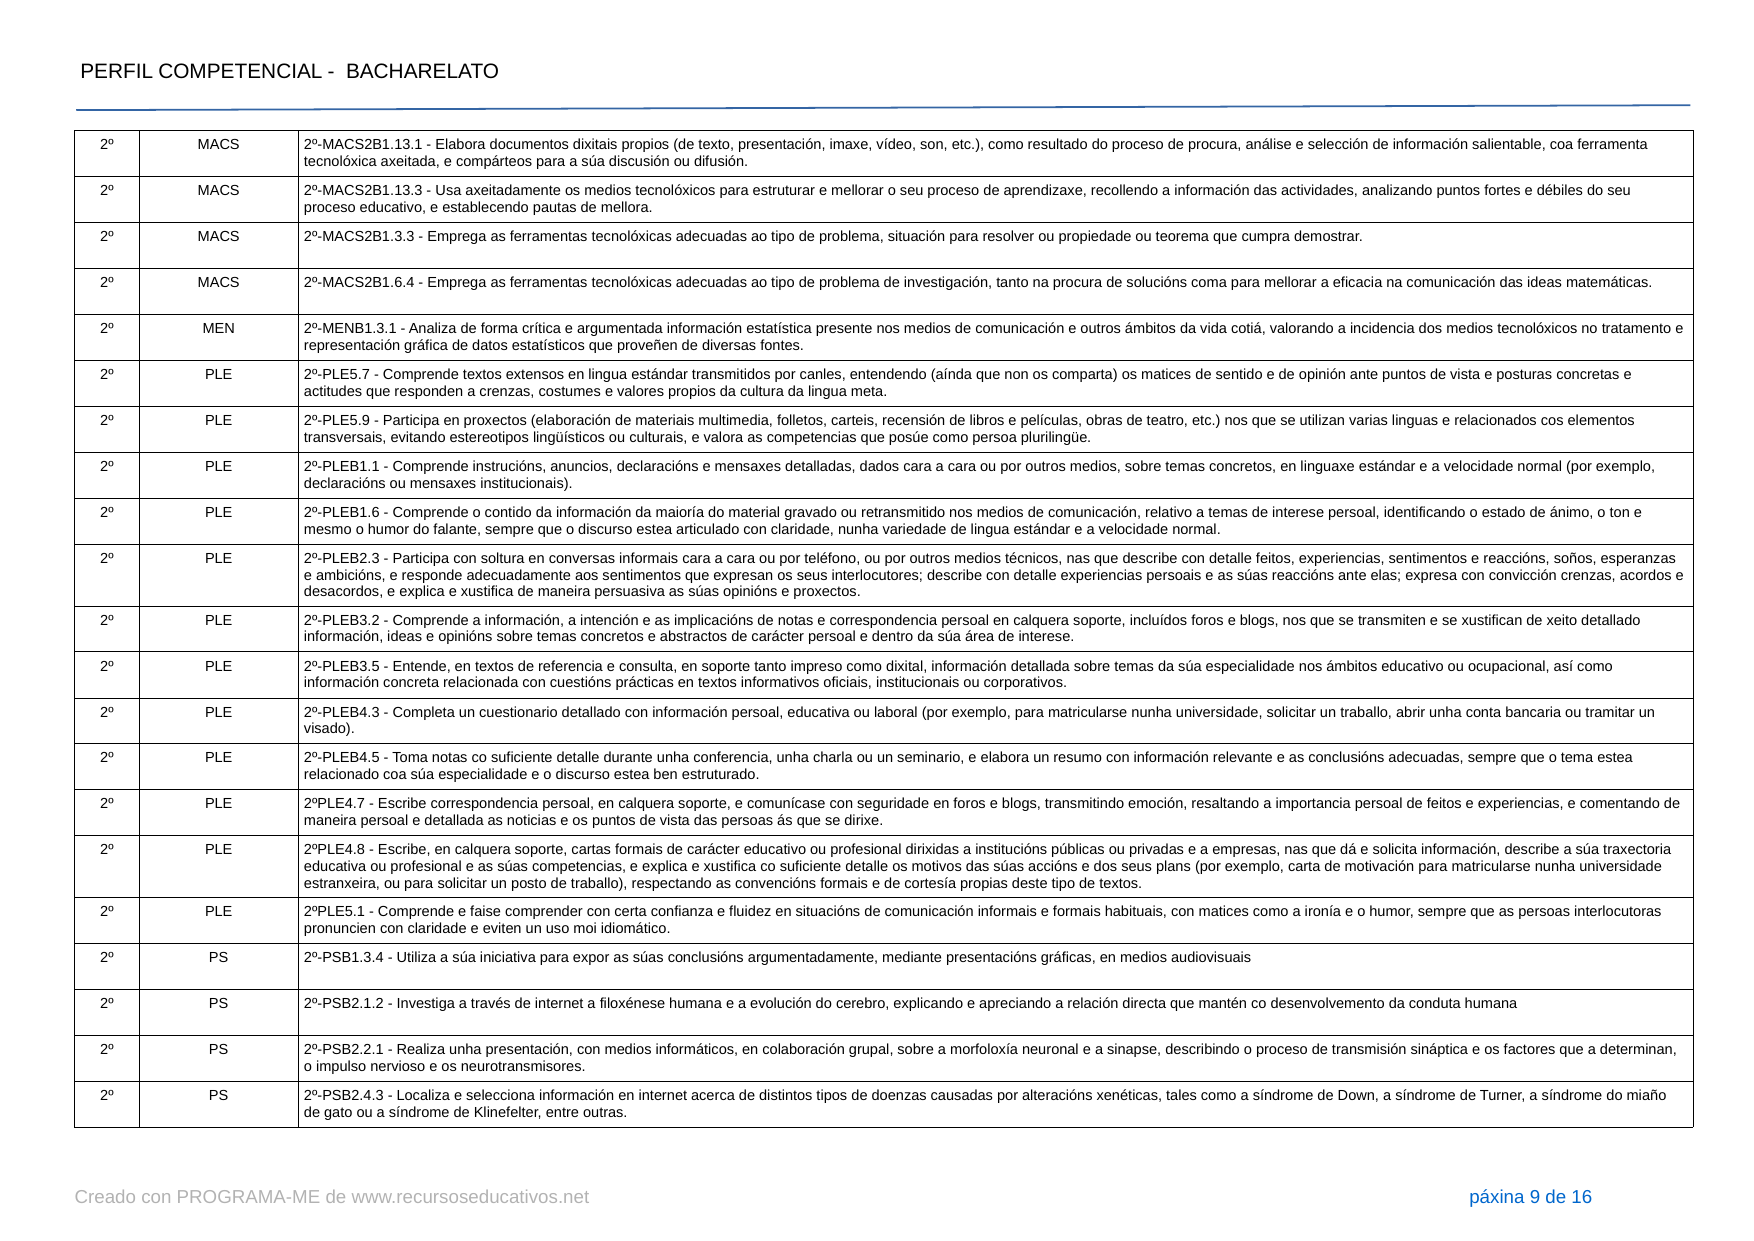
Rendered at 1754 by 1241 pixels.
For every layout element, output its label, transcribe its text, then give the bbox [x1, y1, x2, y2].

table_cell PS [140, 944, 298, 989]
table_cell 2º [75, 898, 139, 943]
table_cell 2º [75, 790, 139, 835]
table_cell 2º-MACS2B1.13.3 - Usa axeitadamente os medios tecnolóxicos para estruturar e mellorar o seu proceso de aprendizaxe, recollendo a información das actividades, analizando puntos fortes e débiles do seu proceso educativo, e establecendo pautas de mellora. [299, 177, 1693, 222]
table_cell 2º-PLEB1.1 - Comprende instrucións, anuncios, declaracións e mensaxes detalladas, dados cara a cara ou por outros medios, sobre temas concretos, en linguaxe estándar e a velocidade normal (por exemplo, declaracións ou mensaxes institucionais). [299, 453, 1693, 498]
table_cell 2º [75, 836, 139, 897]
table_cell PLE [140, 407, 298, 452]
table_cell 2º [75, 499, 139, 544]
table_cell PLE [140, 499, 298, 544]
table_cell 2º-PLE5.7 - Comprende textos extensos en lingua estándar transmitidos por canles, entendendo (aínda que non os comparta) os matices de sentido e de opinión ante puntos de vista e posturas concretas e actitudes que responden a crenzas, costumes e valores propios da cultura da lingua meta. [299, 361, 1693, 406]
table_cell 2º [75, 131, 139, 176]
table_cell 2º-PSB2.1.2 - Investiga a través de internet a filoxénese humana e a evolución do cerebro, explicando e apreciando a relación directa que mantén co desenvolvemento da conduta humana [299, 990, 1693, 1035]
table_cell 2º-MACS2B1.6.4 - Emprega as ferramentas tecnolóxicas adecuadas ao tipo de problema de investigación, tanto na procura de solucións coma para mellorar a eficacia na comunicación das ideas matemáticas. [299, 269, 1693, 314]
table_cell PLE [140, 744, 298, 789]
table_cell 2ºPLE4.8 - Escribe, en calquera soporte, cartas formais de carácter educativo ou profesional dirixidas a institucións públicas ou privadas e a empresas, nas que dá e solicita información, describe a súa traxectoria educativa ou profesional e as súas competencias, e explica e xustifica co suficiente detalle os motivos das súas accións e dos seus plans (por exemplo, carta de motivación para matricularse nunha universidade estranxeira, ou para solicitar un posto de traballo), respectando as convencións formais e de cortesía propias deste tipo de textos. [299, 836, 1693, 897]
table_cell PS [140, 1036, 298, 1081]
table_cell 2º-PSB2.4.3 - Localiza e selecciona información en internet acerca de distintos tipos de doenzas causadas por alteracións xenéticas, tales como a síndrome de Down, a síndrome de Turner, a síndrome do miaño de gato ou a síndrome de Klinefelter, entre outras. [299, 1082, 1693, 1127]
table_cell 2º [75, 453, 139, 498]
table_cell 2ºPLE4.7 - Escribe correspondencia persoal, en calquera soporte, e comunícase con seguridade en foros e blogs, transmitindo emoción, resaltando a importancia persoal de feitos e experiencias, e comentando de maneira persoal e detallada as noticias e os puntos de vista das persoas ás que se dirixe. [299, 790, 1693, 835]
table_cell 2º [75, 944, 139, 989]
table_cell 2ºPLE5.1 - Comprende e faise comprender con certa confianza e fluidez en situacións de comunicación informais e formais habituais, con matices como a ironía e o humor, sempre que as persoas interlocutoras pronuncien con claridade e eviten un uso moi idiomático. [299, 898, 1693, 943]
table_cell 2º [75, 699, 139, 743]
table_cell PLE [140, 453, 298, 498]
table_cell MACS [140, 131, 298, 176]
table_cell PLE [140, 790, 298, 835]
table_cell 2º [75, 269, 139, 314]
table_cell 2º [75, 545, 139, 606]
table_cell PLE [140, 545, 298, 606]
table_cell 2º [75, 407, 139, 452]
table_cell 2º [75, 607, 139, 651]
table_cell 2º-PLEB4.3 - Completa un cuestionario detallado con información persoal, educativa ou laboral (por exemplo, para matricularse nunha universidade, solicitar un traballo, abrir unha conta bancaria ou tramitar un visado). [299, 699, 1693, 743]
table_cell 2º [75, 177, 139, 222]
table_cell PLE [140, 699, 298, 743]
table_cell PLE [140, 652, 298, 697]
table_cell 2º [75, 990, 139, 1035]
table_cell 2º-PLEB1.6 - Comprende o contido da información da maioría do material gravado ou retransmitido nos medios de comunicación, relativo a temas de interese persoal, identificando o estado de ánimo, o ton e mesmo o humor do falante, sempre que o discurso estea articulado con claridade, nunha variedade de lingua estándar e a velocidade normal. [299, 499, 1693, 544]
table_cell MACS [140, 223, 298, 268]
table_cell MACS [140, 269, 298, 314]
table_cell 2º [75, 223, 139, 268]
table_cell 2º-PSB2.2.1 - Realiza unha presentación, con medios informáticos, en colaboración grupal, sobre a morfoloxía neuronal e a sinapse, describindo o proceso de transmisión sináptica e os factores que a determinan, o impulso nervioso e os neurotransmisores. [299, 1036, 1693, 1081]
table_cell PS [140, 1082, 298, 1127]
table_cell 2º-MACS2B1.3.3 - Emprega as ferramentas tecnolóxicas adecuadas ao tipo de problema, situación para resolver ou propiedade ou teorema que cumpra demostrar. [299, 223, 1693, 268]
table_cell 2º [75, 361, 139, 406]
table_cell 2º-MACS2B1.13.1 - Elabora documentos dixitais propios (de texto, presentación, imaxe, vídeo, son, etc.), como resultado do proceso de procura, análise e selección de información salientable, coa ferramenta tecnolóxica axeitada, e compárteos para a súa discusión ou difusión. [299, 131, 1693, 176]
table_cell 2º [75, 744, 139, 789]
table_cell 2º-PLEB2.3 - Participa con soltura en conversas informais cara a cara ou por teléfono, ou por outros medios técnicos, nas que describe con detalle feitos, experiencias, sentimentos e reaccións, soños, esperanzas e ambicións, e responde adecuadamente aos sentimentos que expresan os seus interlocutores; describe con detalle experiencias persoais e as súas reaccións ante elas; expresa con convicción crenzas, acordos e desacordos, e explica e xustifica de maneira persuasiva as súas opinións e proxectos. [299, 545, 1693, 606]
table_cell MEN [140, 315, 298, 360]
table_cell 2º-PLEB4.5 - Toma notas co suficiente detalle durante unha conferencia, unha charla ou un seminario, e elabora un resumo con información relevante e as conclusións adecuadas, sempre que o tema estea relacionado coa súa especialidade e o discurso estea ben estruturado. [299, 744, 1693, 789]
table_cell 2º-PLE5.9 - Participa en proxectos (elaboración de materiais multimedia, folletos, carteis, recensión de libros e películas, obras de teatro, etc.) nos que se utilizan varias linguas e relacionados cos elementos transversais, evitando estereotipos lingüísticos ou culturais, e valora as competencias que posúe como persoa plurilingüe. [299, 407, 1693, 452]
table_cell PLE [140, 607, 298, 651]
table_cell PLE [140, 898, 298, 943]
table_cell 2º-PSB1.3.4 - Utiliza a súa iniciativa para expor as súas conclusións argumentadamente, mediante presentacións gráficas, en medios audiovisuais [299, 944, 1693, 989]
table_cell 2º-MENB1.3.1 - Analiza de forma crítica e argumentada información estatística presente nos medios de comunicación e outros ámbitos da vida cotiá, valorando a incidencia dos medios tecnolóxicos no tratamento e representación gráfica de datos estatísticos que proveñen de diversas fontes. [299, 315, 1693, 360]
table_cell MACS [140, 177, 298, 222]
table_cell 2º-PLEB3.2 - Comprende a información, a intención e as implicacións de notas e correspondencia persoal en calquera soporte, incluídos foros e blogs, nos que se transmiten e se xustifican de xeito detallado información, ideas e opinións sobre temas concretos e abstractos de carácter persoal e dentro da súa área de interese. [299, 607, 1693, 651]
table_cell 2º [75, 315, 139, 360]
table_cell 2º [75, 1036, 139, 1081]
table_cell 2º-PLEB3.5 - Entende, en textos de referencia e consulta, en soporte tanto impreso como dixital, información detallada sobre temas da súa especialidade nos ámbitos educativo ou ocupacional, así como información concreta relacionada con cuestións prácticas en textos informativos oficiais, institucionais ou corporativos. [299, 652, 1693, 697]
table_cell PS [140, 990, 298, 1035]
table_cell 2º [75, 1082, 139, 1127]
table_cell 2º [75, 652, 139, 697]
table_cell PLE [140, 836, 298, 897]
table_cell PLE [140, 361, 298, 406]
